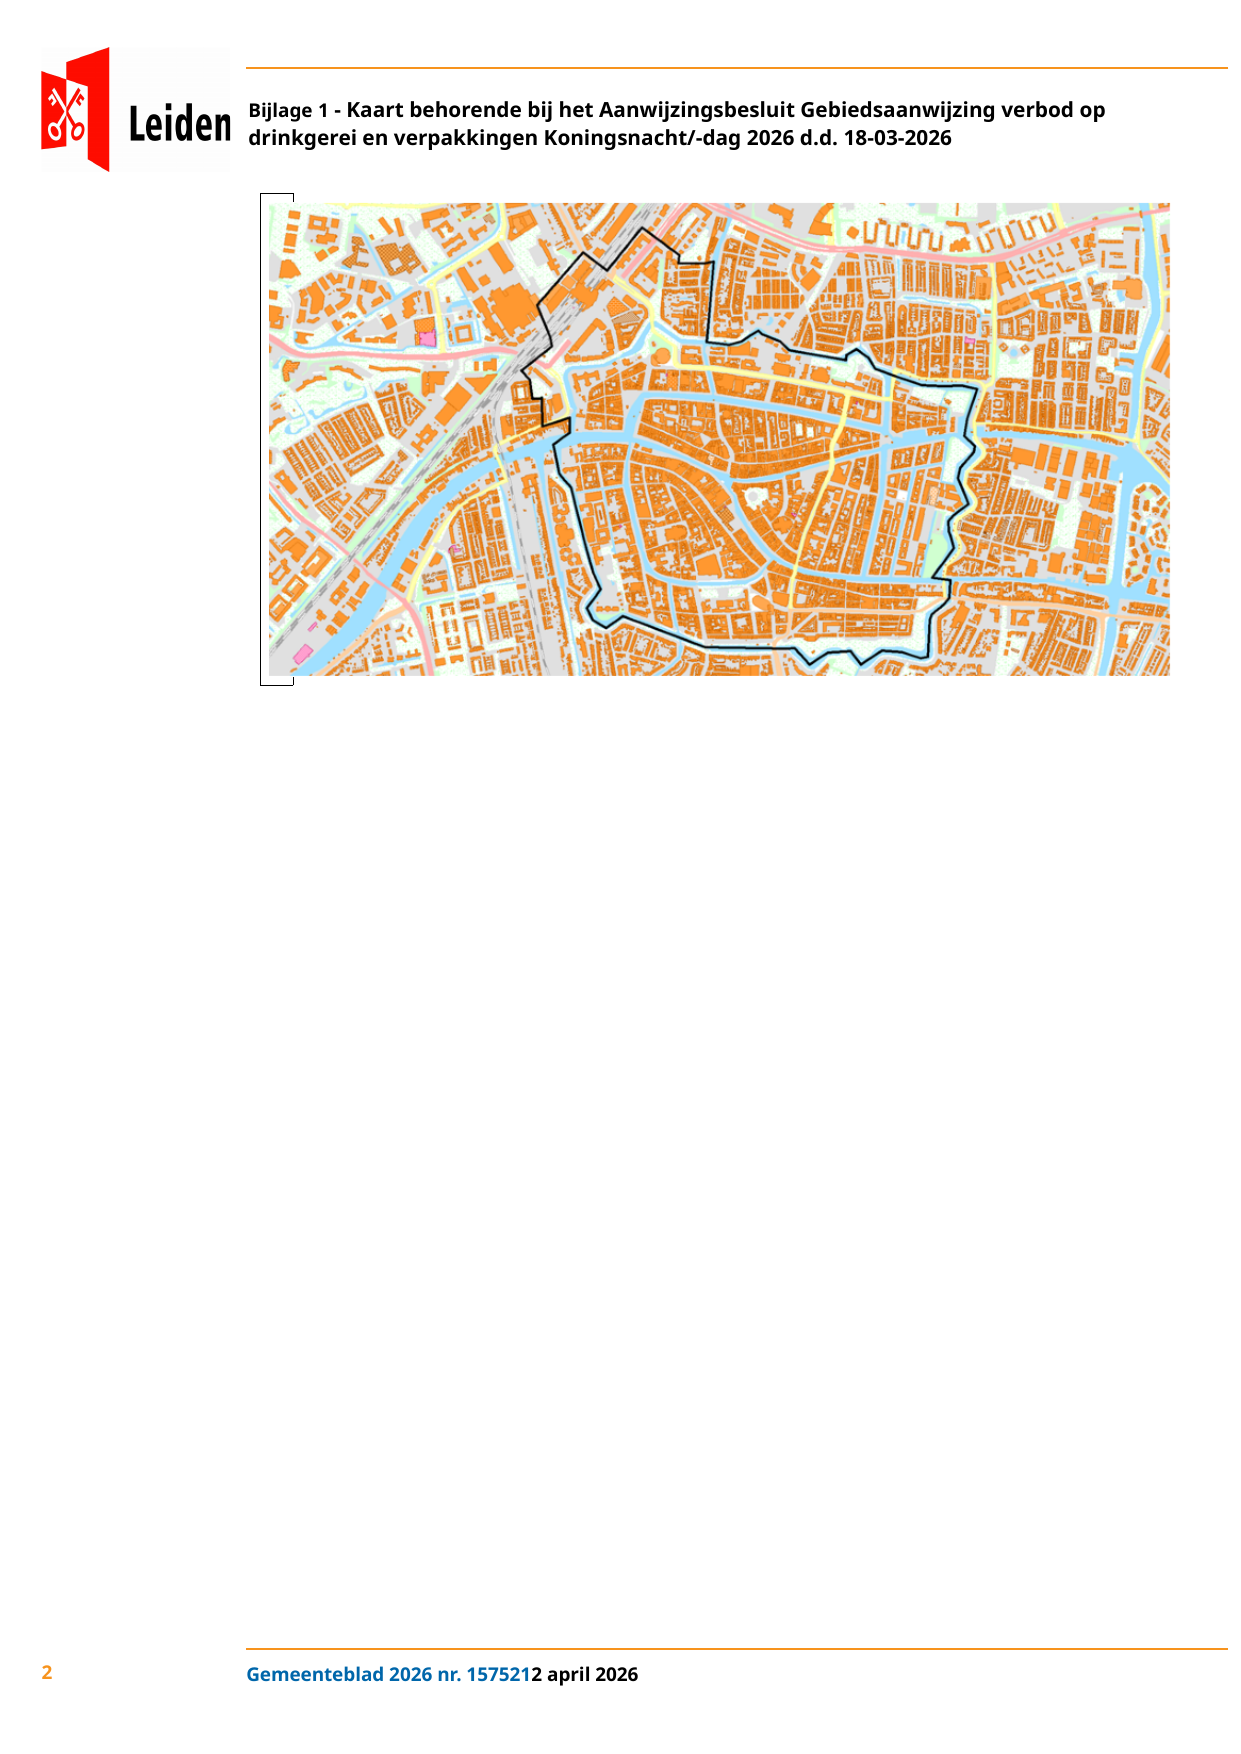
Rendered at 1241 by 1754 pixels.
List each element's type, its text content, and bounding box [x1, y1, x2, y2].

text Bijlage 1 - Kaart behorende bij het Aanwijzingsbesluit Gebiedsaanwijzing verbod op drinkgerei en verpakkingen Koningsnacht/-dag 2026 d.d. 18-03-2026 [248, 95, 1152, 152]
picture [41, 47, 231, 172]
picture [268, 202, 1173, 677]
